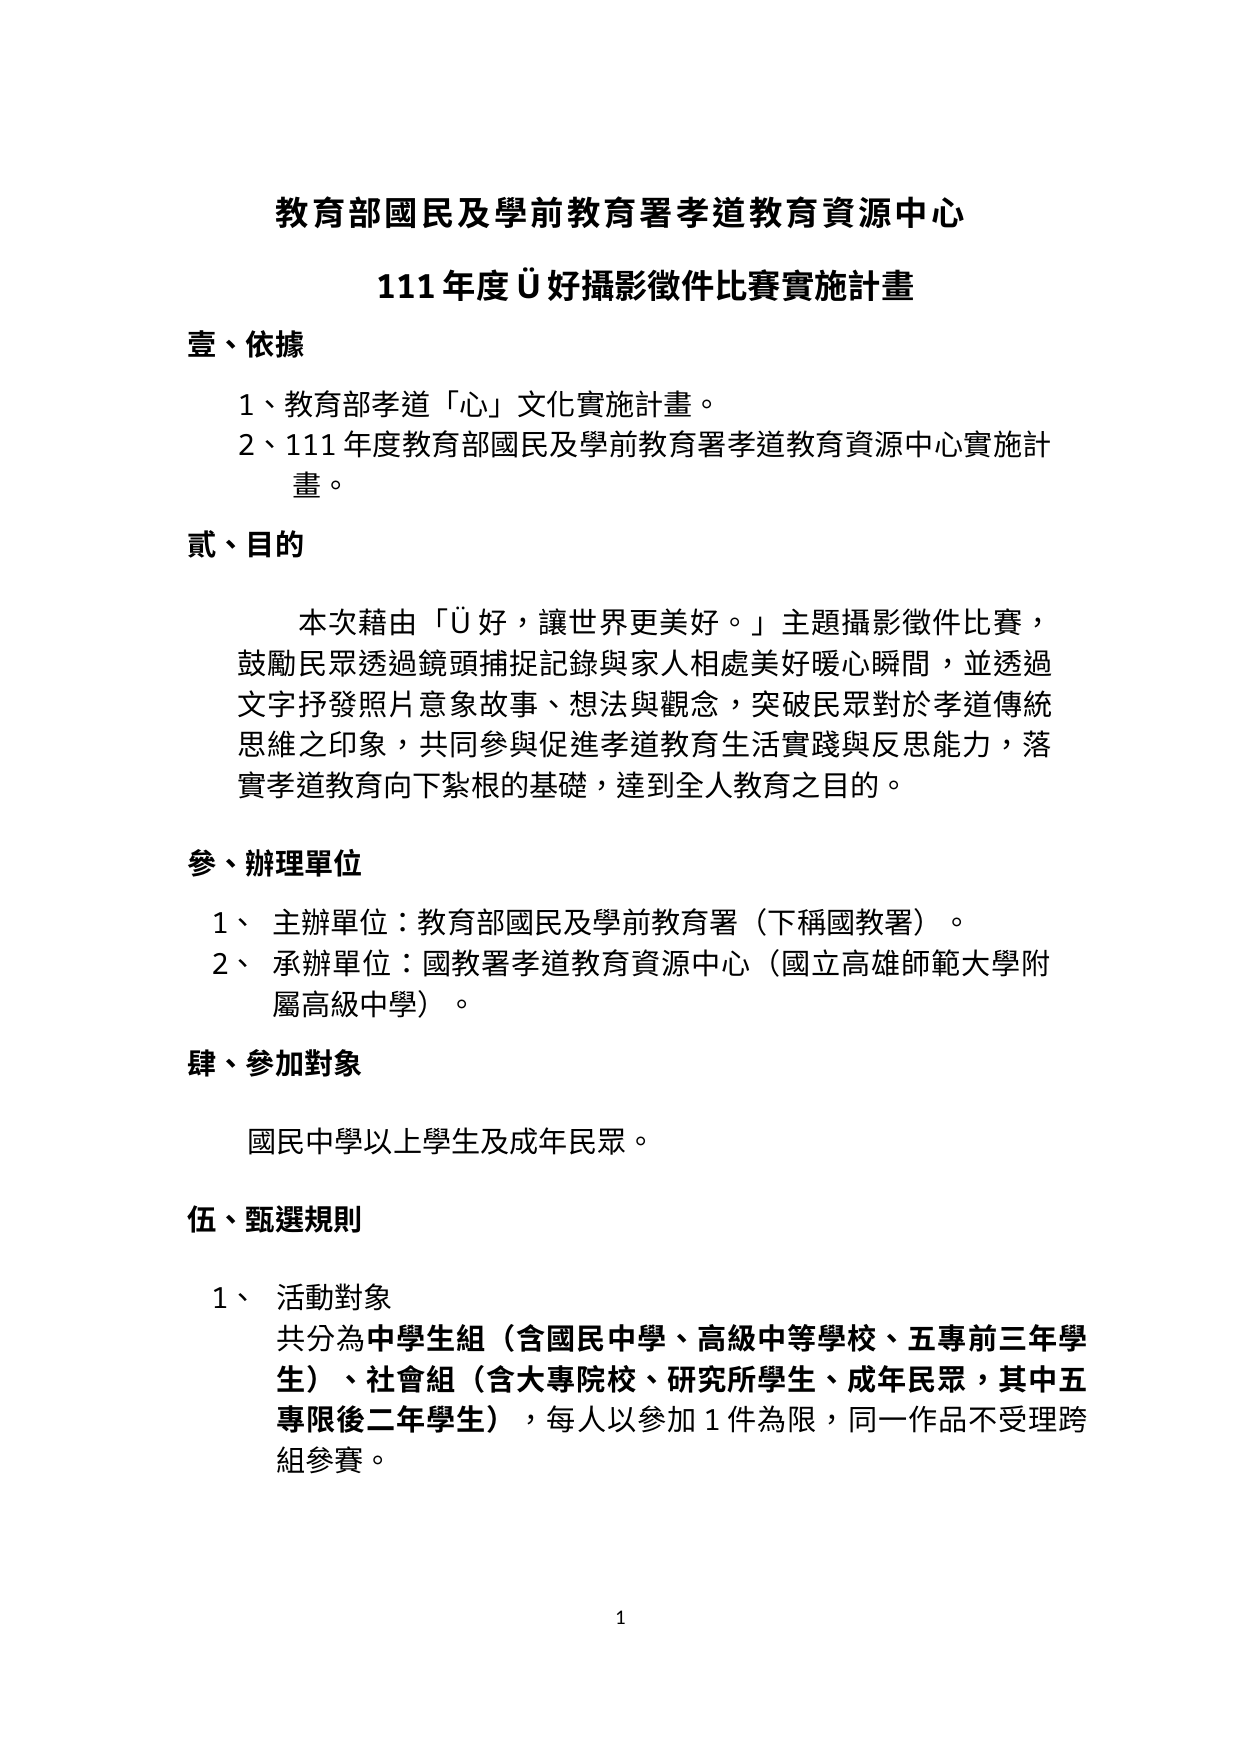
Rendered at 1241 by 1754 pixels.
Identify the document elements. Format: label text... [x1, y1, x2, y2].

list 教育部孝道「心」文化實施計畫。 [237, 383, 1053, 423]
text 本次藉由「Ü好，讓世界更美好。」主題攝影徵件比賽，鼓勵民眾透過鏡頭捕捉記錄與家人相處美好暖心瞬間，並透過文字抒發照片意象故事、想法與觀念，突破民眾對於孝道傳統思維之印象，共同參與促進孝道教育生活實踐與反思能力，落實孝道教育向下紮根的基礎，達到全人教育之目的。 [237, 601, 1053, 804]
list 活動對象 [211, 1276, 1053, 1317]
list 依據 [187, 323, 1053, 364]
list 甄選規則 [187, 1198, 1053, 1239]
text 111年度Ü好攝影徵件比賽實施計畫 [237, 242, 1053, 304]
list 主辦單位：教育部國民及學前教育署（下稱國教署）。 [211, 901, 1053, 942]
list 參加對象 [187, 1042, 1053, 1083]
text 國民中學以上學生及成年民眾。 [247, 1120, 1053, 1161]
list 目的 [187, 523, 1053, 564]
list 111年度教育部國民及學前教育署孝道教育資源中心實施計畫。 [237, 423, 1053, 504]
list 辦理單位 [187, 842, 1053, 883]
text 共分為中學生組（含國民中學、高級中等學校、五專前三年學生）、社會組（含大專院校、研究所學生、成年民眾，其中五專限後二年學生），每人以參加1件為限，同一作品不受理跨組參賽。 [276, 1317, 1088, 1479]
text 教育部國民及學前教育署孝道教育資源中心 [187, 169, 1053, 232]
list 承辦單位：國教署孝道教育資源中心（國立高雄師範大學附屬高級中學）。 [211, 942, 1053, 1023]
